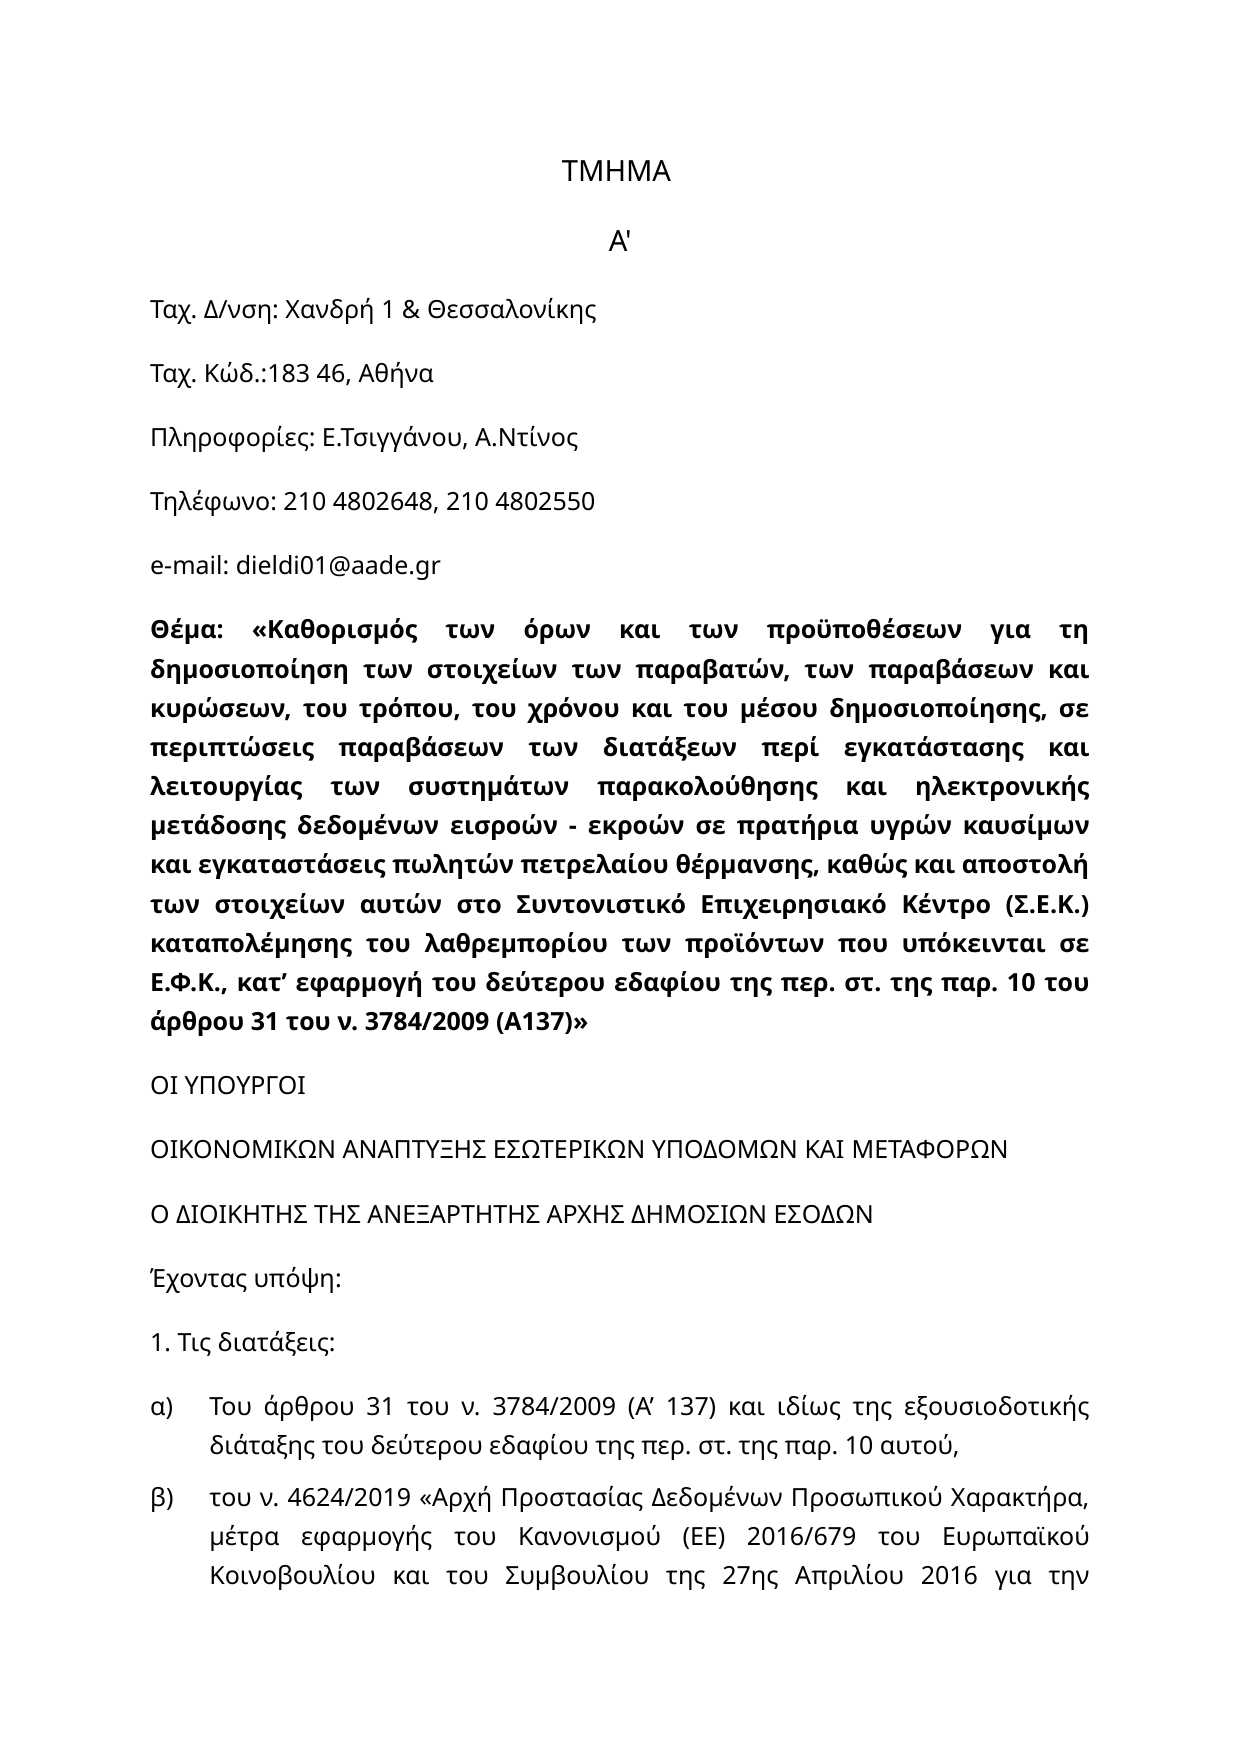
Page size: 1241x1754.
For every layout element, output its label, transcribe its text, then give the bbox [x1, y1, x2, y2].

text Θέμα: «Καθορισμός των όρων και των προϋποθέσεων για τη δημοσιοποίηση των στοιχείων των παραβατών, των παραβάσεων και κυρώσεων, του τρόπου, του χρόνου και του μέσου δημοσιοποίησης, σε περιπτώσεις παραβάσεων των διατάξεων περί εγκατάστασης και λειτουργίας των συστημάτων παρακολούθησης και ηλεκτρονικής μετάδοσης δεδομένων εισροών - εκροών σε πρατήρια υγρών καυσίμων και εγκαταστάσεις πωλητών πετρελαίου θέρμανσης, καθώς και αποστολή των στοιχείων αυτών στο Συντονιστικό Επιχειρησιακό Κέντρο (Σ.Ε.Κ.) καταπολέμησης του λαθρεμπορίου των προϊόντων που υπόκεινται σε Ε.Φ.Κ., κατ’ εφαρμογή του δεύτερου εδαφίου της περ. στ. της παρ. 10 του άρθρου 31 του ν. 3784/2009 (Α137)» [150, 612, 1090, 1038]
text ΟΙΚΟΝΟΜΙΚΩΝ ΑΝΑΠΤΥΞΗΣ ΕΣΩΤΕΡΙΚΩΝ ΥΠΟΔΟΜΩΝ ΚΑΙ ΜΕΤΑΦΟΡΩΝ [150, 1132, 1090, 1166]
text 1. Τις διατάξεις: [150, 1324, 1090, 1359]
text Πληροφορίες: Ε.Τσιγγάνου, Α.Ντίνος [150, 419, 1090, 454]
list β) του ν. 4624/2019 «Αρχή Προστασίας Δεδομένων Προσωπικού Χαρακτήρα, μέτρα εφαρμογής του Κανονισμού (ΕΕ) 2016/679 του Ευρωπαϊκού Κοινοβουλίου και του Συμβουλίου της 27ης Απριλίου 2016 για την [150, 1479, 1090, 1592]
text Έχοντας υπόψη: [150, 1260, 1090, 1294]
text Ταχ. Δ/νση: Χανδρή 1 & Θεσσαλονίκης [150, 291, 1090, 325]
list α) Του άρθρου 31 του ν. 3784/2009 (Α’ 137) και ιδίως της εξουσιοδοτικής διάταξης του δεύτερου εδαφίου της περ. στ. της παρ. 10 αυτού, [150, 1389, 1090, 1462]
text Τηλέφωνο: 210 4802648, 210 4802550 [150, 484, 1090, 518]
text e-mail: dieldi01@aade.gr [150, 548, 1090, 582]
text ΟΙ ΥΠΟΥΡΓΟΙ [150, 1068, 1090, 1102]
text Ο ΔΙΟΙΚΗΤΗΣ ΤΗΣ ΑΝΕΞΑΡΤΗΤΗΣ ΑΡΧΗΣ ΔΗΜΟΣΙΩΝ ΕΣΟΔΩΝ [150, 1196, 1090, 1230]
subtitle Α' [150, 221, 1090, 260]
text Ταχ. Κώδ.:183 46, Αθήνα [150, 355, 1090, 389]
subtitle ΤΜΗΜΑ [150, 150, 1090, 190]
